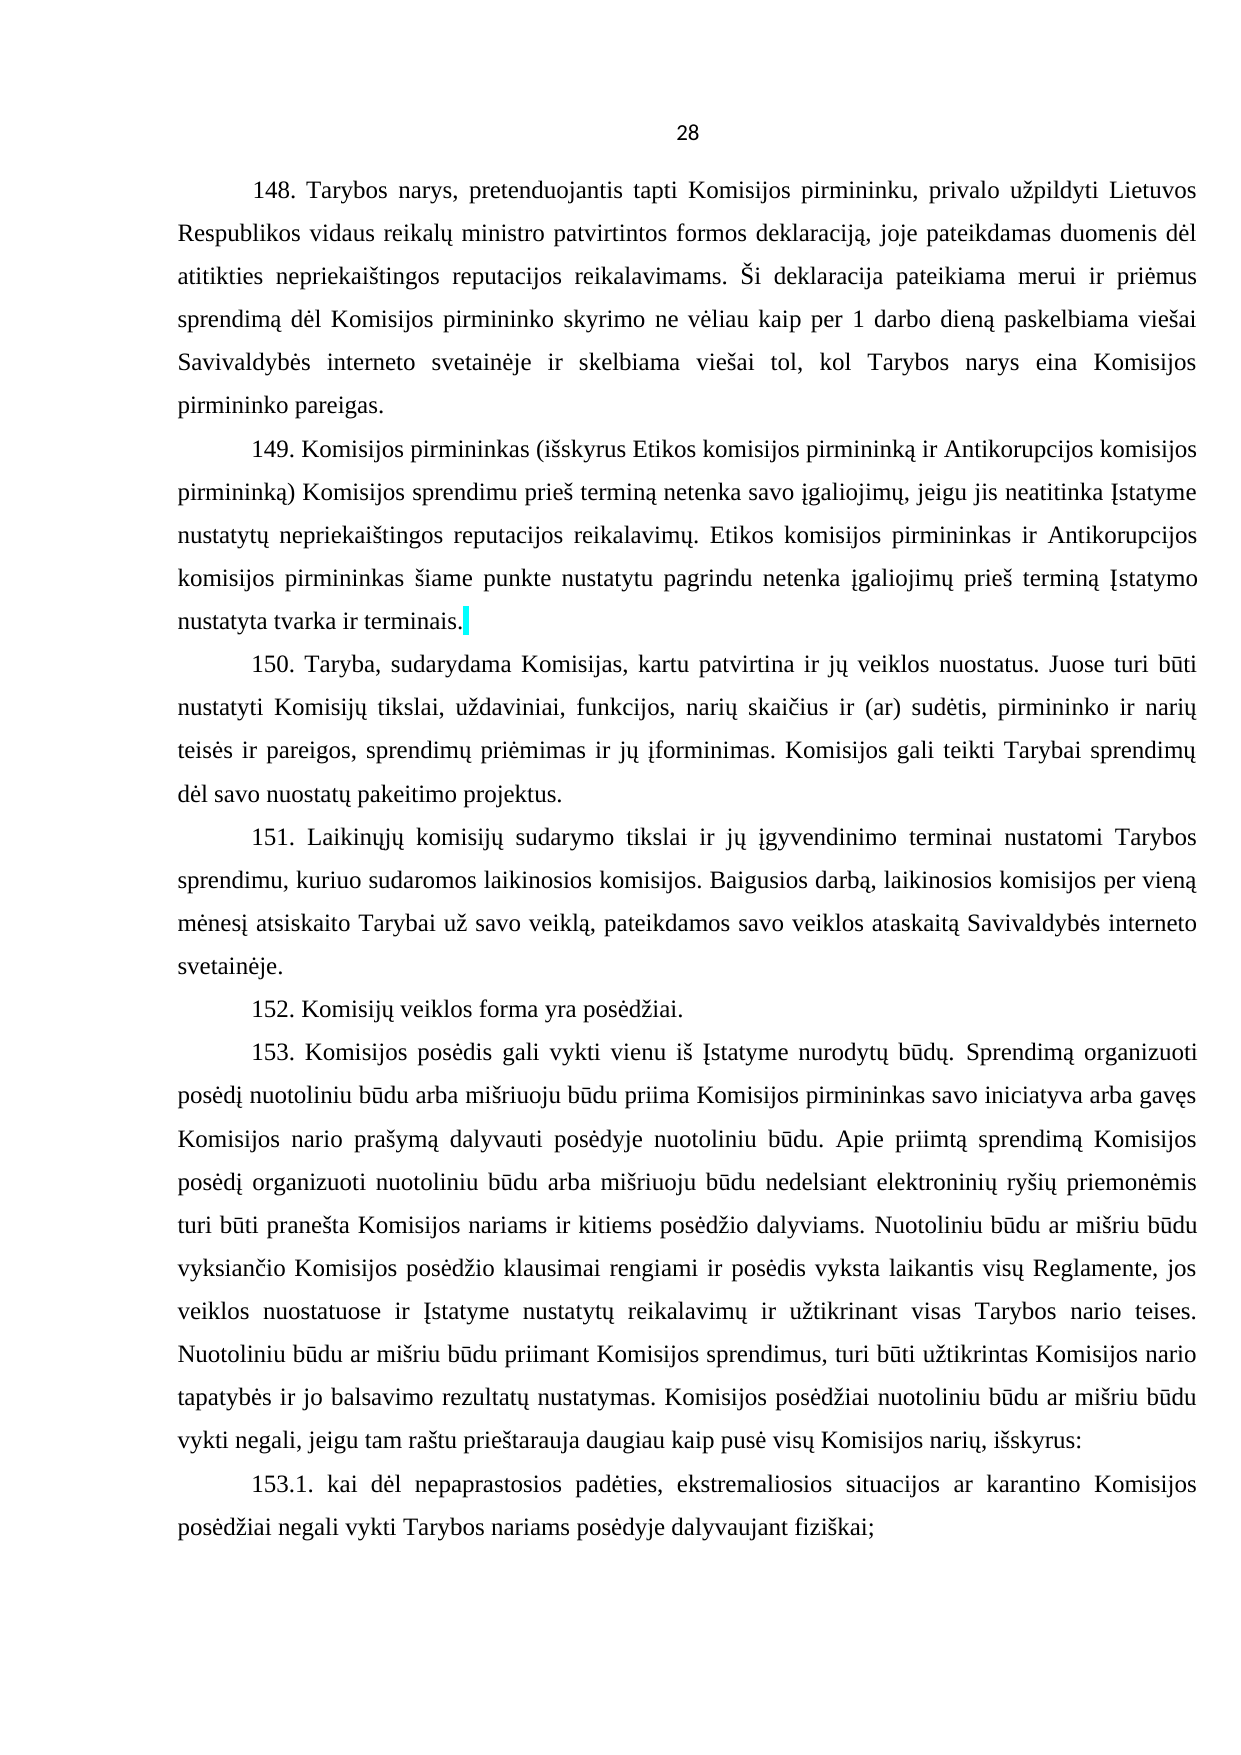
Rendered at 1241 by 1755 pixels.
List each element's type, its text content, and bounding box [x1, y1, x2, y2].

text 153. Komisijos posėdis gali vykti vienu iš Įstatyme nurodytų būdų. Sprendimą organizuoti posėdį nuotoliniu būdu arba mišriuoju būdu priima Komisijos pirmininkas savo iniciatyva arba gavęs Komisijos nario prašymą dalyvauti posėdyje nuotoliniu būdu. Apie priimtą sprendimą Komisijos posėdį organizuoti nuotoliniu būdu arba mišriuoju būdu nedelsiant elektroninių ryšių priemonėmis turi būti pranešta Komisijos nariams ir kitiems posėdžio dalyviams. Nuotoliniu būdu ar mišriu būdu vyksiančio Komisijos posėdžio klausimai rengiami ir posėdis vyksta laikantis visų Reglamente, jos veiklos nuostatuose ir Įstatyme nustatytų reikalavimų ir užtikrinant visas Tarybos nario teises. Nuotoliniu būdu ar mišriu būdu priimant Komisijos sprendimus, turi būti užtikrintas Komisijos nario tapatybės ir jo balsavimo rezultatų nustatymas. Komisijos posėdžiai nuotoliniu būdu ar mišriu būdu vykti negali, jeigu tam raštu prieštarauja daugiau kaip pusė visų Komisijos narių, išskyrus: [177, 1037, 1198, 1454]
text 148. Tarybos narys, pretenduojantis tapti Komisijos pirmininku, privalo užpildyti Lietuvos Respublikos vidaus reikalų ministro patvirtintos formos deklaraciją, joje pateikdamas duomenis dėl atitikties nepriekaištingos reputacijos reikalavimams. Ši deklaracija pateikiama merui ir priėmus sprendimą dėl Komisijos pirmininko skyrimo ne vėliau kaip per 1 darbo dieną paskelbiama viešai Savivaldybės interneto svetainėje ir skelbiama viešai tol, kol Tarybos narys eina Komisijos pirmininko pareigas. [177, 175, 1198, 419]
text 151. Laikinųjų komisijų sudarymo tikslai ir jų įgyvendinimo terminai nustatomi Tarybos sprendimu, kuriuo sudaromos laikinosios komisijos. Baigusios darbą, laikinosios komisijos per vieną mėnesį atsiskaito Tarybai už savo veiklą, pateikdamos savo veiklos ataskaitą Savivaldybės interneto svetainėje. [177, 822, 1198, 980]
text 153.1. kai dėl nepaprastosios padėties, ekstremaliosios situacijos ar karantino Komisijos posėdžiai negali vykti Tarybos nariams posėdyje dalyvaujant fiziškai; [177, 1469, 1198, 1541]
text 152. Komisijų veiklos forma yra posėdžiai. [177, 994, 1198, 1023]
text 150. Taryba, sudarydama Komisijas, kartu patvirtina ir jų veiklos nuostatus. Juose turi būti nustatyti Komisijų tikslai, uždaviniai, funkcijos, narių skaičius ir (ar) sudėtis, pirmininko ir narių teisės ir pareigos, sprendimų priėmimas ir jų įforminimas. Komisijos gali teikti Tarybai sprendimų dėl savo nuostatų pakeitimo projektus. [177, 649, 1198, 807]
text 149. Komisijos pirmininkas (išskyrus Etikos komisijos pirmininką ir Antikorupcijos komisijos pirmininką) Komisijos sprendimu prieš terminą netenka savo įgaliojimų, jeigu jis neatitinka Įstatyme nustatytų nepriekaištingos reputacijos reikalavimų. Etikos komisijos pirmininkas ir Antikorupcijos komisijos pirmininkas šiame punkte nustatytu pagrindu netenka įgaliojimų prieš terminą Įstatymo nustatyta tvarka ir terminais. [177, 434, 1198, 635]
